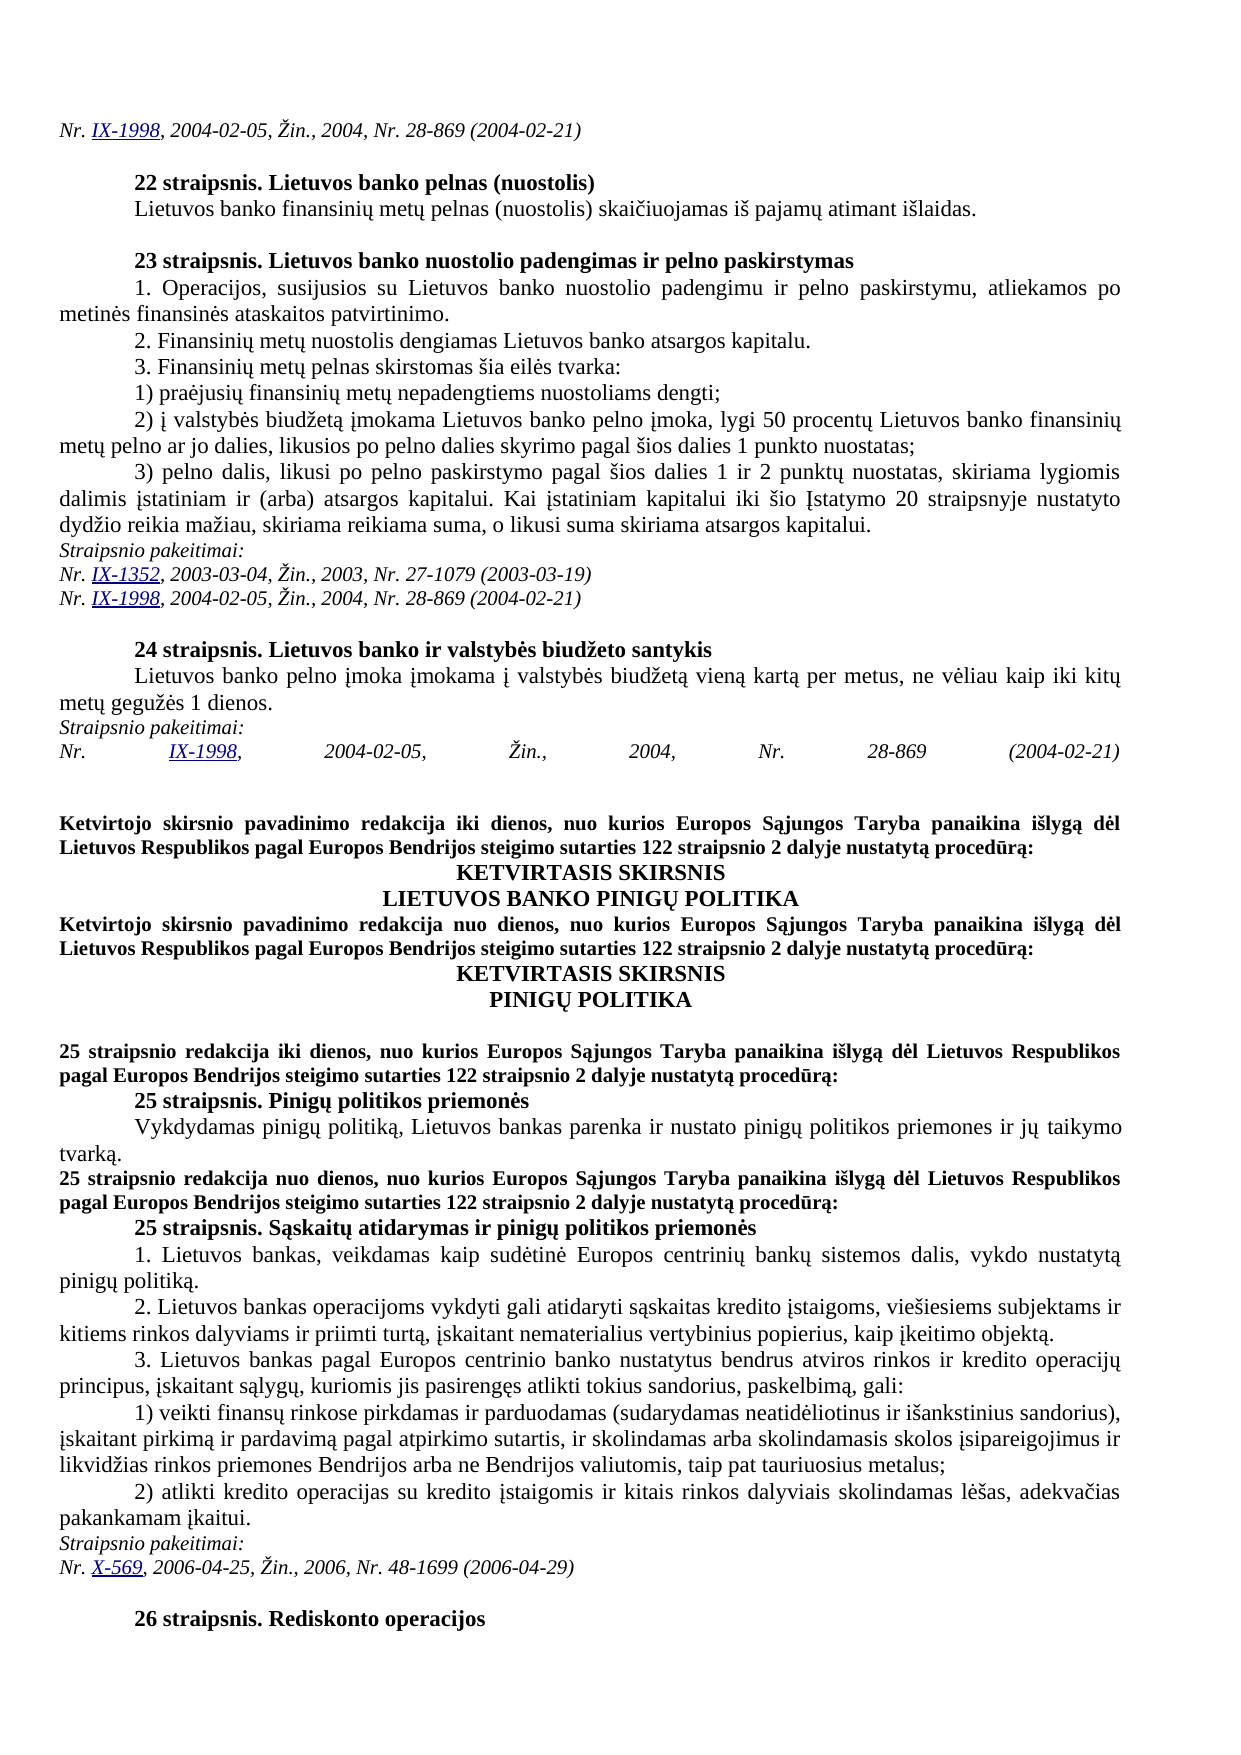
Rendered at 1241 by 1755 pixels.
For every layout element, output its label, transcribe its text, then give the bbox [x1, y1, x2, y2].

text 1. Lietuvos bankas, veikdamas kaip sudėtinė Europos centrinių bankų sistemos dalis, vykdo nustatytą pinigų politiką. [59, 1241, 1122, 1293]
text 25 straipsnio redakcija iki dienos, nuo kurios Europos Sąjungos Taryba panaikina išlygą dėl Lietuvos Respublikos pagal Europos Bendrijos steigimo sutarties 122 straipsnio 2 dalyje nustatytą procedūrą: [59, 1039, 1122, 1087]
text 25 straipsnio redakcija nuo dienos, nuo kurios Europos Sąjungos Taryba panaikina išlygą dėl Lietuvos Respublikos pagal Europos Bendrijos steigimo sutarties 122 straipsnio 2 dalyje nustatytą procedūrą: [59, 1166, 1122, 1214]
text 1. Operacijos, susijusios su Lietuvos banko nuostolio padengimu ir pelno paskirstymu, atliekamos po metinės finansinės ataskaitos patvirtinimo. [59, 274, 1122, 327]
text Straipsnio pakeitimai: [59, 1531, 1122, 1554]
text 23 straipsnis. Lietuvos banko nuostolio padengimas ir pelno paskirstymas [59, 248, 1122, 274]
text 3. Lietuvos bankas pagal Europos centrinio banko nustatytus bendrus atviros rinkos ir kredito operacijų principus, įskaitant sąlygų, kuriomis jis pasirengęs atlikti tokius sandorius, paskelbimą, gali: [59, 1346, 1122, 1399]
text 22 straipsnis. Lietuvos banko pelnas (nuostolis) [59, 168, 1122, 195]
text 24 straipsnis. Lietuvos banko ir valstybės biudžeto santykis [59, 636, 1122, 662]
text PINIGŲ POLITIKA [59, 986, 1122, 1013]
text 2) atlikti kredito operacijas su kredito įstaigomis ir kitais rinkos dalyviais skolindamas lėšas, adekvačias pakankamam įkaitui. [59, 1478, 1122, 1531]
text 3) pelno dalis, likusi po pelno paskirstymo pagal šios dalies 1 ir 2 punktų nuostatas, skiriama lygiomis dalimis įstatiniam ir (arba) atsargos kapitalui. Kai įstatiniam kapitalui iki šio Įstatymo 20 straipsnyje nustatyto dydžio reikia mažiau, skiriama reikiama suma, o likusi suma skiriama atsargos kapitalui. [59, 458, 1122, 537]
text Straipsnio pakeitimai: [59, 537, 1122, 562]
text 25 straipsnis. Sąskaitų atidarymas ir pinigų politikos priemonės [59, 1214, 1122, 1241]
text Nr. IX-1998, 2004-02-05, Žin., 2004, Nr. 28-869 (2004-02-21) [59, 118, 1122, 142]
text KETVIRTASIS SKIRSNIS [59, 960, 1122, 986]
text 3. Finansinių metų pelnas skirstomas šia eilės tvarka: [59, 353, 1122, 379]
text Vykdydamas pinigų politiką, Lietuvos bankas parenka ir nustato pinigų politikos priemones ir jų taikymo tvarką. [59, 1113, 1122, 1166]
text Lietuvos banko pelno įmoka įmokama į valstybės biudžetą vieną kartą per metus, ne vėliau kaip iki kitų metų gegužės 1 dienos. [59, 662, 1122, 715]
text 25 straipsnis. Pinigų politikos priemonės [59, 1087, 1122, 1113]
text Nr. X-569, 2006-04-25, Žin., 2006, Nr. 48-1699 (2006-04-29) [59, 1554, 1122, 1579]
text 2. Lietuvos bankas operacijoms vykdyti gali atidaryti sąskaitas kredito įstaigoms, viešiesiems subjektams ir kitiems rinkos dalyviams ir priimti turtą, įskaitant nematerialius vertybinius popierius, kaip įkeitimo objektą. [59, 1293, 1122, 1346]
subtitle KETVIRTASIS SKIRSNIS [59, 859, 1122, 885]
text Nr. IX-1998, 2004-02-05, Žin., 2004, Nr. 28-869 (2004-02-21) [59, 586, 1122, 610]
text Ketvirtojo skirsnio pavadinimo redakcija nuo dienos, nuo kurios Europos Sąjungos Taryba panaikina išlygą dėl Lietuvos Respublikos pagal Europos Bendrijos steigimo sutarties 122 straipsnio 2 dalyje nustatytą procedūrą: [59, 912, 1122, 960]
text 1) veikti finansų rinkose pirkdamas ir parduodamas (sudarydamas neatidėliotinus ir išankstinius sandorius), įskaitant pirkimą ir pardavimą pagal atpirkimo sutartis, ir skolindamas arba skolindamasis skolos įsipareigojimus ir likvidžias rinkos priemones Bendrijos arba ne Bendrijos valiutomis, taip pat tauriuosius metalus; [59, 1399, 1122, 1478]
text Straipsnio pakeitimai: [59, 715, 1122, 739]
text 26 straipsnis. Rediskonto operacijos [59, 1605, 1122, 1631]
text 2. Finansinių metų nuostolis dengiamas Lietuvos banko atsargos kapitalu. [59, 327, 1122, 353]
text Nr. IX-1998, 2004-02-05, Žin., 2004, Nr. 28-869 (2004-02-21) [59, 739, 1122, 787]
text LIETUVOS BANKO PINIGŲ POLITIKA [59, 885, 1122, 912]
text Lietuvos banko finansinių metų pelnas (nuostolis) skaičiuojamas iš pajamų atimant išlaidas. [59, 195, 1122, 221]
text Nr. IX-1352, 2003-03-04, Žin., 2003, Nr. 27-1079 (2003-03-19) [59, 562, 1122, 586]
text 2) į valstybės biudžetą įmokama Lietuvos banko pelno įmoka, lygi 50 procentų Lietuvos banko finansinių metų pelno ar jo dalies, likusios po pelno dalies skyrimo pagal šios dalies 1 punkto nuostatas; [59, 406, 1122, 458]
text 1) praėjusių finansinių metų nepadengtiems nuostoliams dengti; [59, 379, 1122, 406]
text Ketvirtojo skirsnio pavadinimo redakcija iki dienos, nuo kurios Europos Sąjungos Taryba panaikina išlygą dėl Lietuvos Respublikos pagal Europos Bendrijos steigimo sutarties 122 straipsnio 2 dalyje nustatytą procedūrą: [59, 811, 1122, 859]
